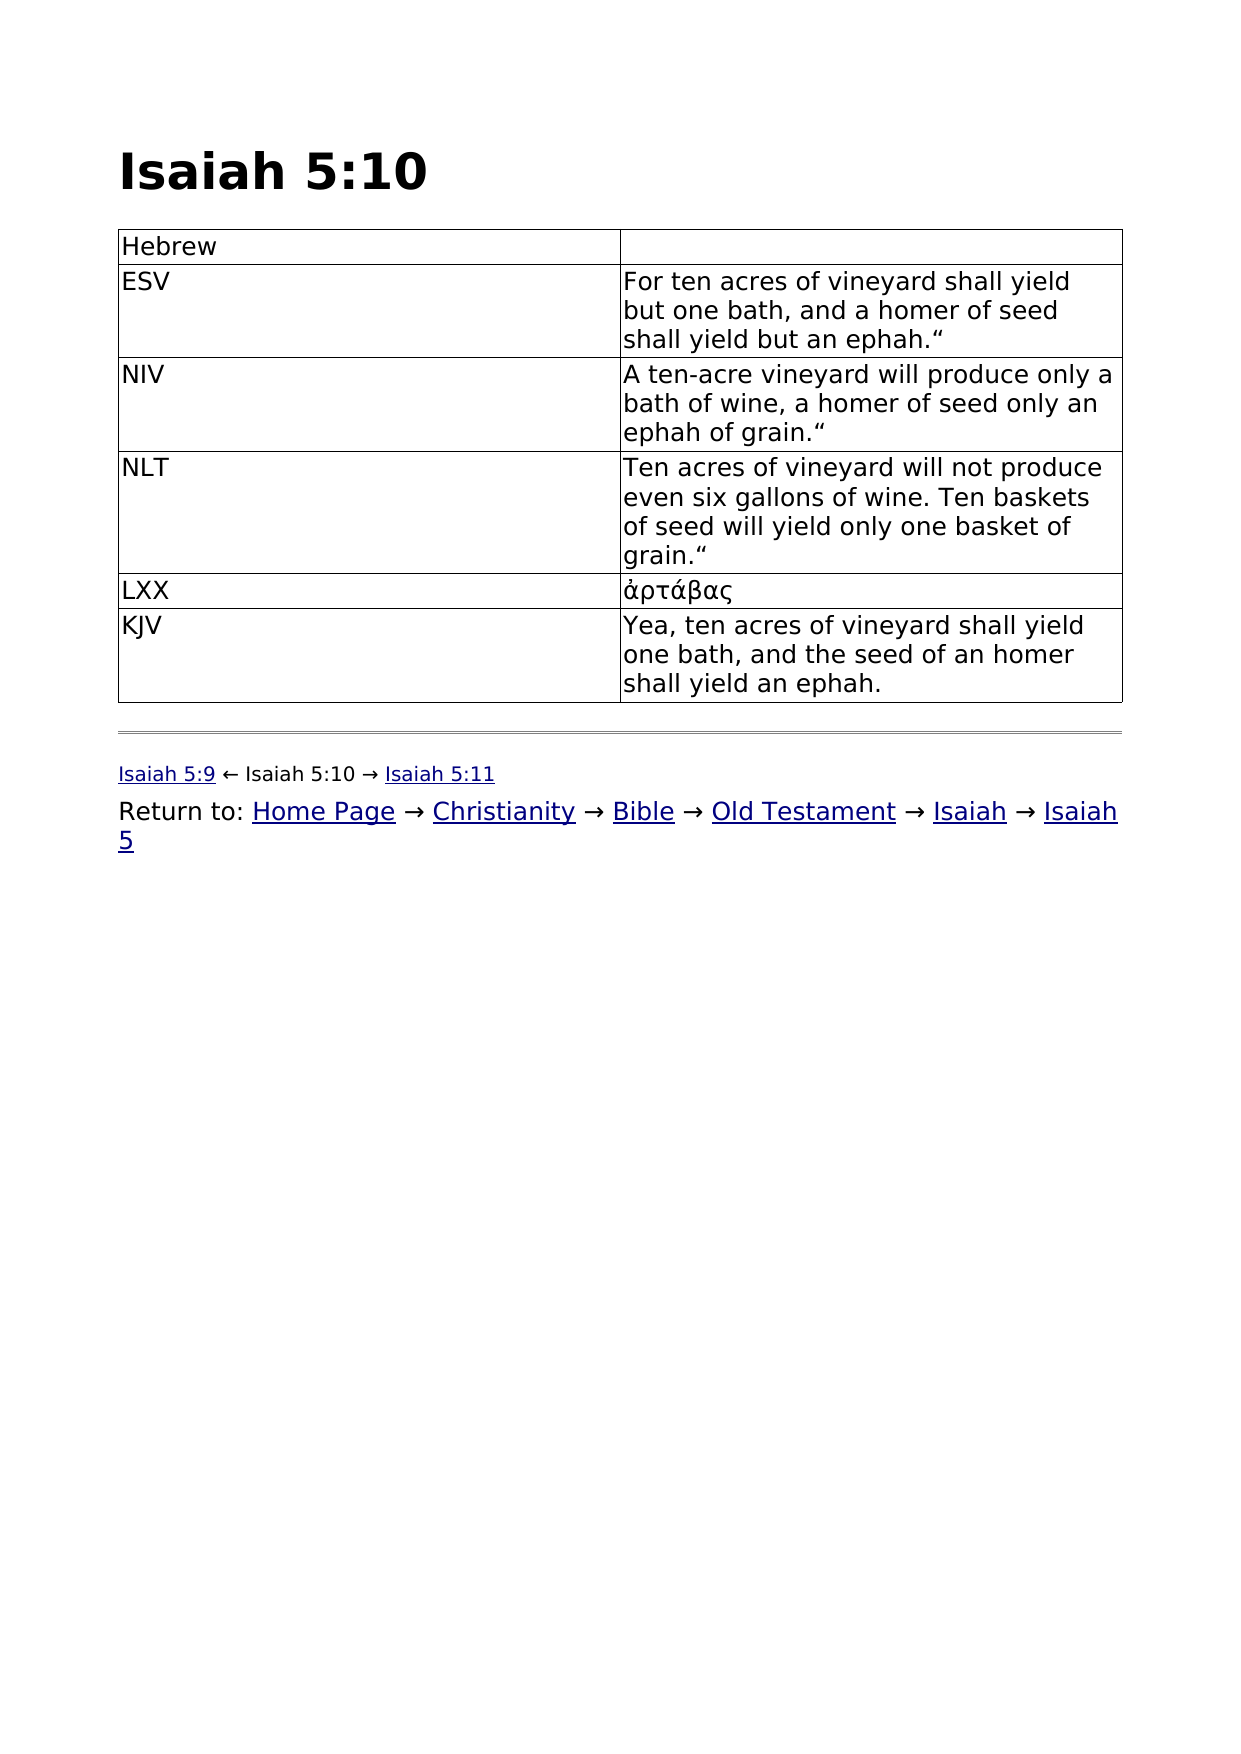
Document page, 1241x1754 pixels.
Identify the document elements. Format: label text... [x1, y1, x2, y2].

text Return to: Home Page → Christianity → Bible → Old Testament → Isaiah → Isaiah 5 [118, 797, 1122, 855]
text Isaiah 5:9 ← Isaiah 5:10 → Isaiah 5:11 [118, 763, 1122, 797]
table_cell Ten acres of vineyard will not produce even six gallons of wine. Ten baskets of seed will yield only one basket of grain.“ [621, 452, 1122, 573]
table_cell ἀρτάβας [621, 574, 1122, 608]
table_cell For ten acres of vineyard shall yield but one bath, and a homer of seed shall yield but an ephah.“ [621, 265, 1122, 357]
table_cell Yea, ten acres of vineyard shall yield one bath, and the seed of an homer shall yield an ephah. [621, 609, 1122, 702]
table_cell A ten-acre vineyard will produce only a bath of wine, a homer of seed only an ephah of grain.“ [621, 358, 1122, 451]
subtitle Isaiah 5:10 [118, 143, 1122, 201]
table_cell NIV [119, 358, 620, 451]
table_cell ESV [119, 265, 620, 357]
table_cell KJV [119, 609, 620, 702]
table_header [621, 230, 1122, 264]
table_cell LXX [119, 574, 620, 608]
table_cell NLT [119, 452, 620, 573]
table_header Hebrew [119, 230, 620, 264]
